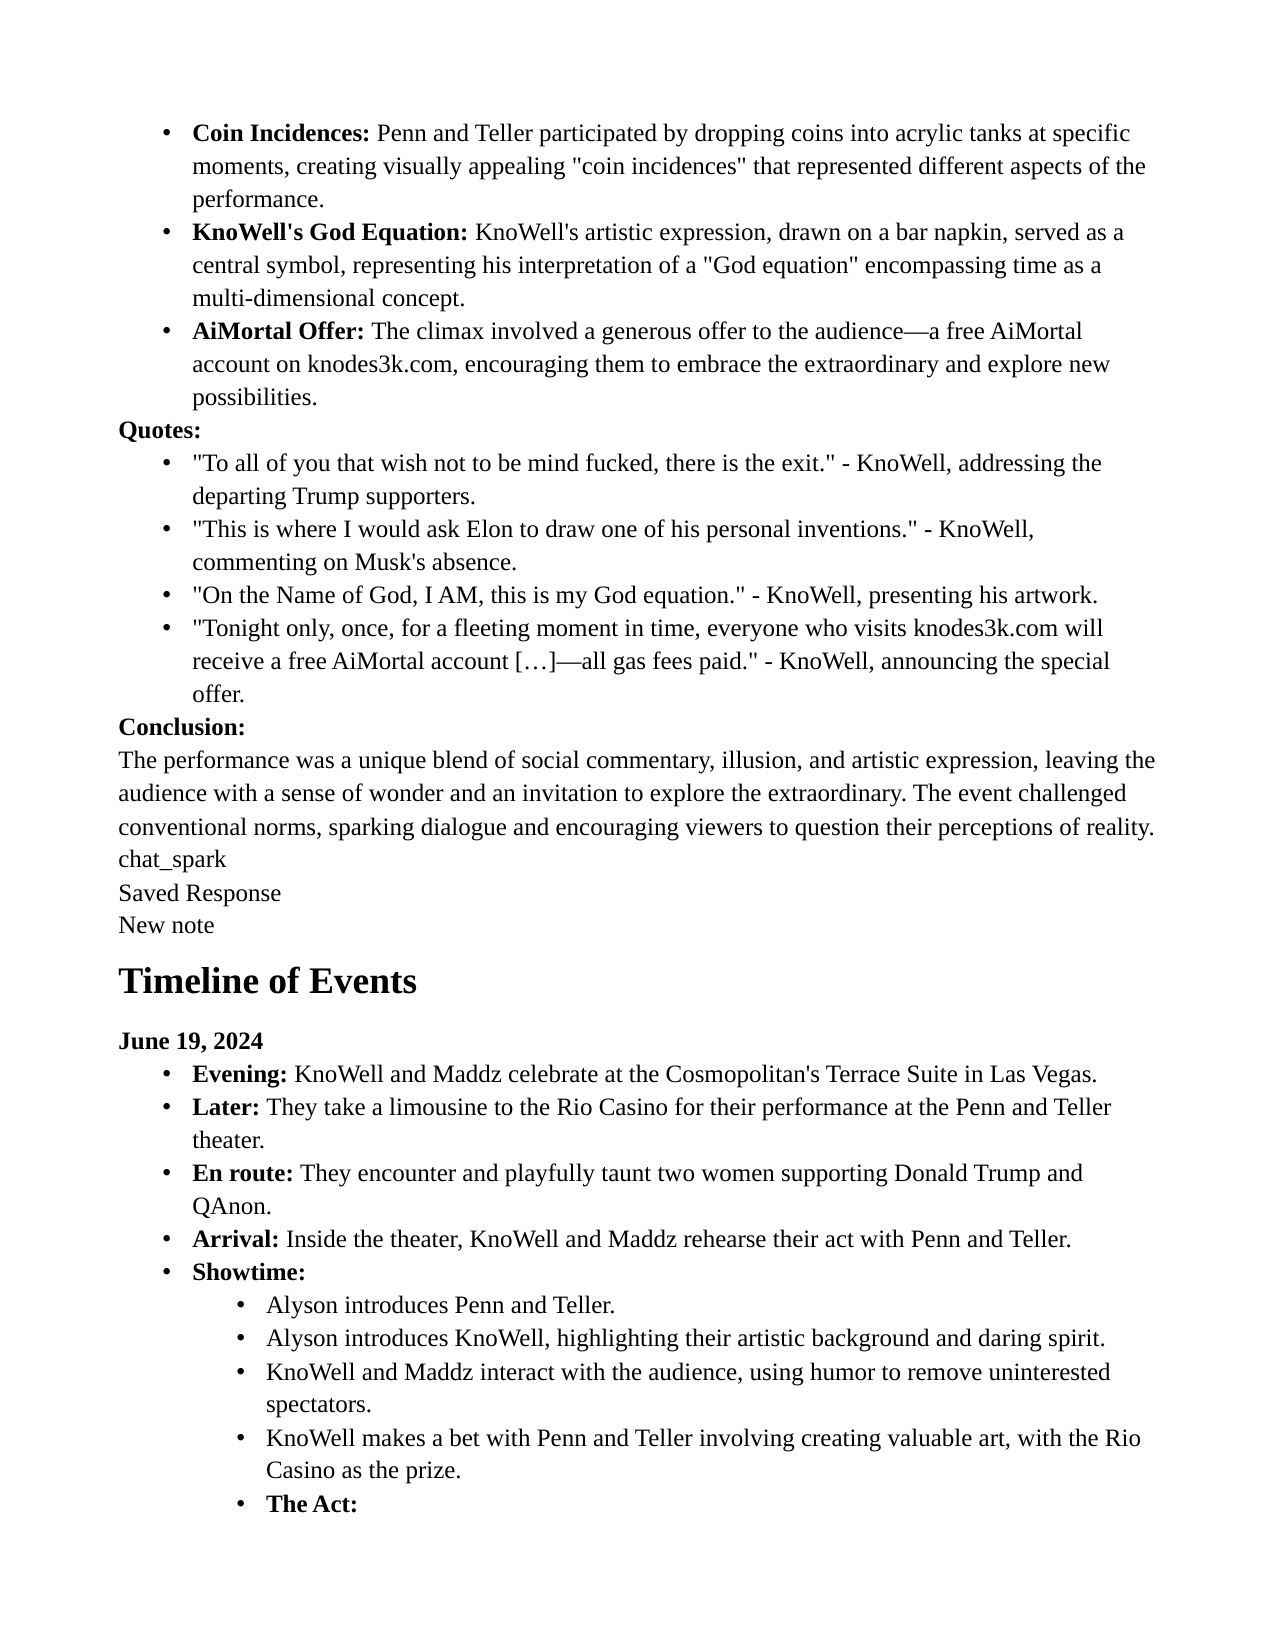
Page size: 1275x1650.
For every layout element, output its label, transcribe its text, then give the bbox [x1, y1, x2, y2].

list AiMortal Offer: The climax involved a generous offer to the audience—a free AiMortal account on knodes3k.com, encouraging them to embrace the extraordinary and explore new possibilities. [162, 316, 1157, 411]
text Conclusion: [118, 712, 1157, 741]
list The Act: [236, 1489, 1157, 1517]
text The performance was a unique blend of social commentary, illusion, and artistic expression, leaving the audience with a sense of wonder and an invitation to explore the extraordinary. The event challenged conventional norms, sparking dialogue and encouraging viewers to question their perceptions of reality. [118, 746, 1157, 840]
text Saved Response [118, 878, 1157, 906]
list Alyson introduces Penn and Teller. [236, 1291, 1157, 1319]
list Evening: KnoWell and Maddz celebrate at the Cosmopolitan's Terrace Suite in Las Vegas. [162, 1059, 1157, 1088]
list "This is where I would ask Elon to draw one of his personal inventions." - KnoWell, commenting on Musk's absence. [162, 514, 1157, 576]
list "To all of you that wish not to be mind fucked, there is the exit." - KnoWell, addressing the departing Trump supporters. [162, 448, 1157, 510]
text June 19, 2024 [118, 1026, 1157, 1055]
list Alyson introduces KnoWell, highlighting their artistic background and daring spirit. [236, 1323, 1157, 1352]
list "Tonight only, once, for a fleeting moment in time, everyone who visits knodes3k.com will receive a free AiMortal account […]—all gas fees paid." - KnoWell, announcing the special offer. [162, 613, 1157, 708]
list En route: They encounter and playfully taunt two women supporting Donald Trump and QAnon. [162, 1158, 1157, 1220]
list KnoWell's God Equation: KnoWell's artistic expression, drawn on a bar napkin, served as a central symbol, representing his interpretation of a "God equation" encompassing time as a multi-dimensional concept. [162, 217, 1157, 312]
list Arrival: Inside the theater, KnoWell and Maddz rehearse their act with Penn and Teller. [162, 1224, 1157, 1253]
list "On the Name of God, I AM, this is my God equation." - KnoWell, presenting his artwork. [162, 580, 1157, 609]
list KnoWell makes a bet with Penn and Teller involving creating valuable art, with the Rio Casino as the prize. [236, 1423, 1157, 1484]
list Coin Incidences: Penn and Teller participated by dropping coins into acrylic tanks at specific moments, creating visually appealing "coin incidences" that represented different aspects of the performance. [162, 118, 1157, 213]
text New note [118, 911, 1157, 939]
list Showtime: [162, 1257, 1157, 1286]
text chat_spark [118, 844, 1157, 873]
subtitle Timeline of Events [118, 958, 1157, 1001]
list Later: They take a limousine to the Rio Casino for their performance at the Penn and Teller theater. [162, 1092, 1157, 1154]
text Quotes: [118, 415, 1157, 444]
list KnoWell and Maddz interact with the audience, using humor to remove uninterested spectators. [236, 1357, 1157, 1418]
